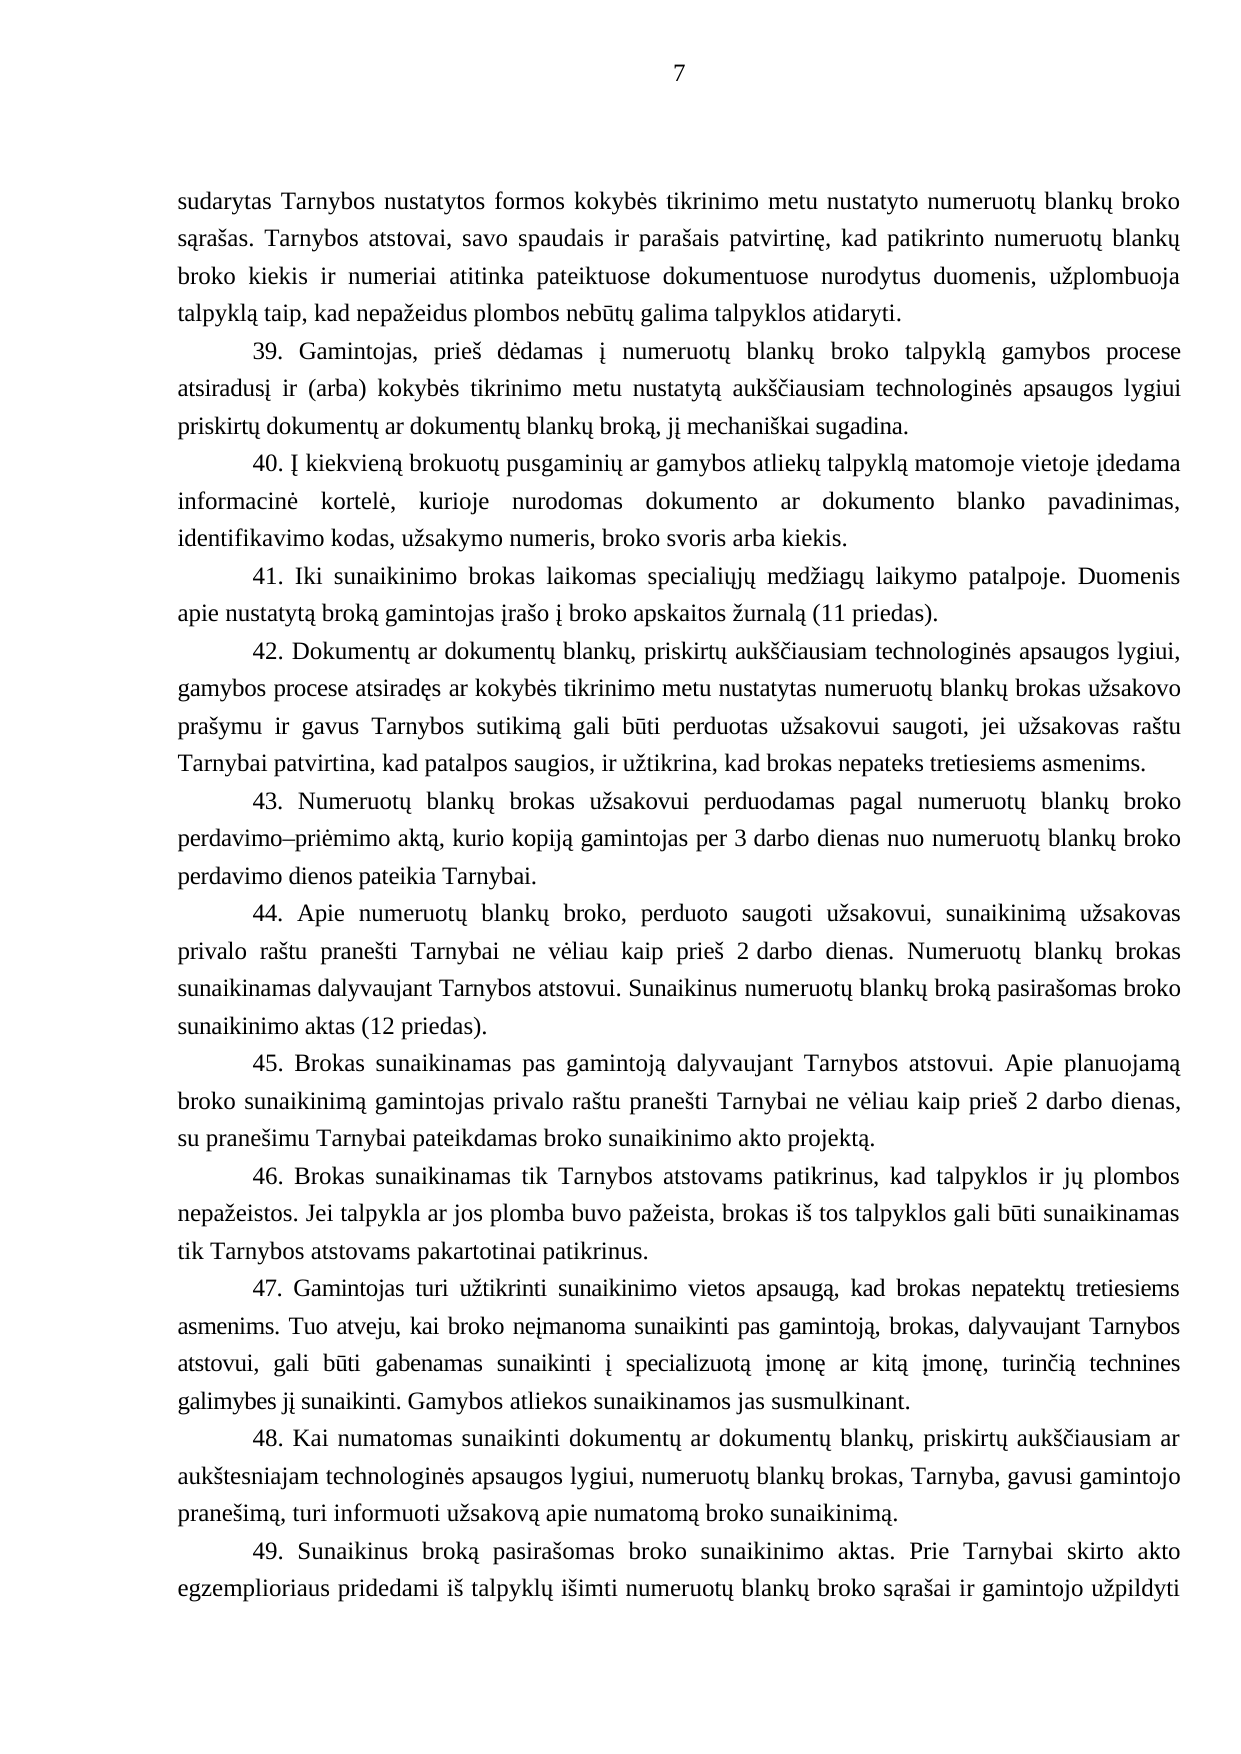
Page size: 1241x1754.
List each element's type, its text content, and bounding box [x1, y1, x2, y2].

text 49. Sunaikinus broką pasirašomas broko sunaikinimo aktas. Prie Tarnybai skirto akto egzemplioriaus pridedami iš talpyklų išimti numeruotų blankų broko sąrašai ir gamintojo užpildyti [177, 1527, 1181, 1602]
text 39. Gamintojas, prieš dėdamas į numeruotų blankų broko talpyklą gamybos procese atsiradusį ir (arba) kokybės tikrinimo metu nustatytą aukščiausiam technologinės apsaugos lygiui priskirtų dokumentų ar dokumentų blankų broką, jį mechaniškai sugadina. [177, 327, 1181, 440]
text 41. Iki sunaikinimo brokas laikomas specialiųjų medžiagų laikymo patalpoje. Duomenis apie nustatytą broką gamintojas įrašo į broko apskaitos žurnalą (11 priedas). [177, 552, 1181, 627]
text 48. Kai numatomas sunaikinti dokumentų ar dokumentų blankų, priskirtų aukščiausiam ar aukštesniajam technologinės apsaugos lygiui, numeruotų blankų brokas, Tarnyba, gavusi gamintojo pranešimą, turi informuoti užsakovą apie numatomą broko sunaikinimą. [177, 1415, 1181, 1527]
text 42. Dokumentų ar dokumentų blankų, priskirtų aukščiausiam technologinės apsaugos lygiui, gamybos procese atsiradęs ar kokybės tikrinimo metu nustatytas numeruotų blankų brokas užsakovo prašymu ir gavus Tarnybos sutikimą gali būti perduotas užsakovui saugoti, jei užsakovas raštu Tarnybai patvirtina, kad patalpos saugios, ir užtikrina, kad brokas nepateks tretiesiems asmenims. [177, 627, 1181, 777]
text sudarytas Tarnybos nustatytos formos kokybės tikrinimo metu nustatyto numeruotų blankų broko sąrašas. Tarnybos atstovai, savo spaudais ir parašais patvirtinę, kad patikrinto numeruotų blankų broko kiekis ir numeriai atitinka pateiktuose dokumentuose nurodytus duomenis, užplombuoja talpyklą taip, kad nepažeidus plombos nebūtų galima talpyklos atidaryti. [177, 177, 1181, 327]
text 47. Gamintojas turi užtikrinti sunaikinimo vietos apsaugą, kad brokas nepatektų tretiesiems asmenims. Tuo atveju, kai broko neįmanoma sunaikinti pas gamintoją, brokas, dalyvaujant Tarnybos atstovui, gali būti gabenamas sunaikinti į specializuotą įmonę ar kitą įmonę, turinčią technines galimybes jį sunaikinti. Gamybos atliekos sunaikinamos jas susmulkinant. [177, 1265, 1181, 1415]
text 43. Numeruotų blankų brokas užsakovui perduodamas pagal numeruotų blankų broko perdavimo–priėmimo aktą, kurio kopiją gamintojas per 3 darbo dienas nuo numeruotų blankų broko perdavimo dienos pateikia Tarnybai. [177, 777, 1181, 890]
text 44. Apie numeruotų blankų broko, perduoto saugoti užsakovui, sunaikinimą užsakovas privalo raštu pranešti Tarnybai ne vėliau kaip prieš 2 darbo dienas. Numeruotų blankų brokas sunaikinamas dalyvaujant Tarnybos atstovui. Sunaikinus numeruotų blankų broką pasirašomas broko sunaikinimo aktas (12 priedas). [177, 890, 1181, 1040]
text 46. Brokas sunaikinamas tik Tarnybos atstovams patikrinus, kad talpyklos ir jų plombos nepažeistos. Jei talpykla ar jos plomba buvo pažeista, brokas iš tos talpyklos gali būti sunaikinamas tik Tarnybos atstovams pakartotinai patikrinus. [177, 1152, 1181, 1265]
text 40. Į kiekvieną brokuotų pusgaminių ar gamybos atliekų talpyklą matomoje vietoje įdedama informacinė kortelė, kurioje nurodomas dokumento ar dokumento blanko pavadinimas, identifikavimo kodas, užsakymo numeris, broko svoris arba kiekis. [177, 440, 1181, 552]
text 45. Brokas sunaikinamas pas gamintoją dalyvaujant Tarnybos atstovui. Apie planuojamą broko sunaikinimą gamintojas privalo raštu pranešti Tarnybai ne vėliau kaip prieš 2 darbo dienas, su pranešimu Tarnybai pateikdamas broko sunaikinimo akto projektą. [177, 1040, 1181, 1152]
